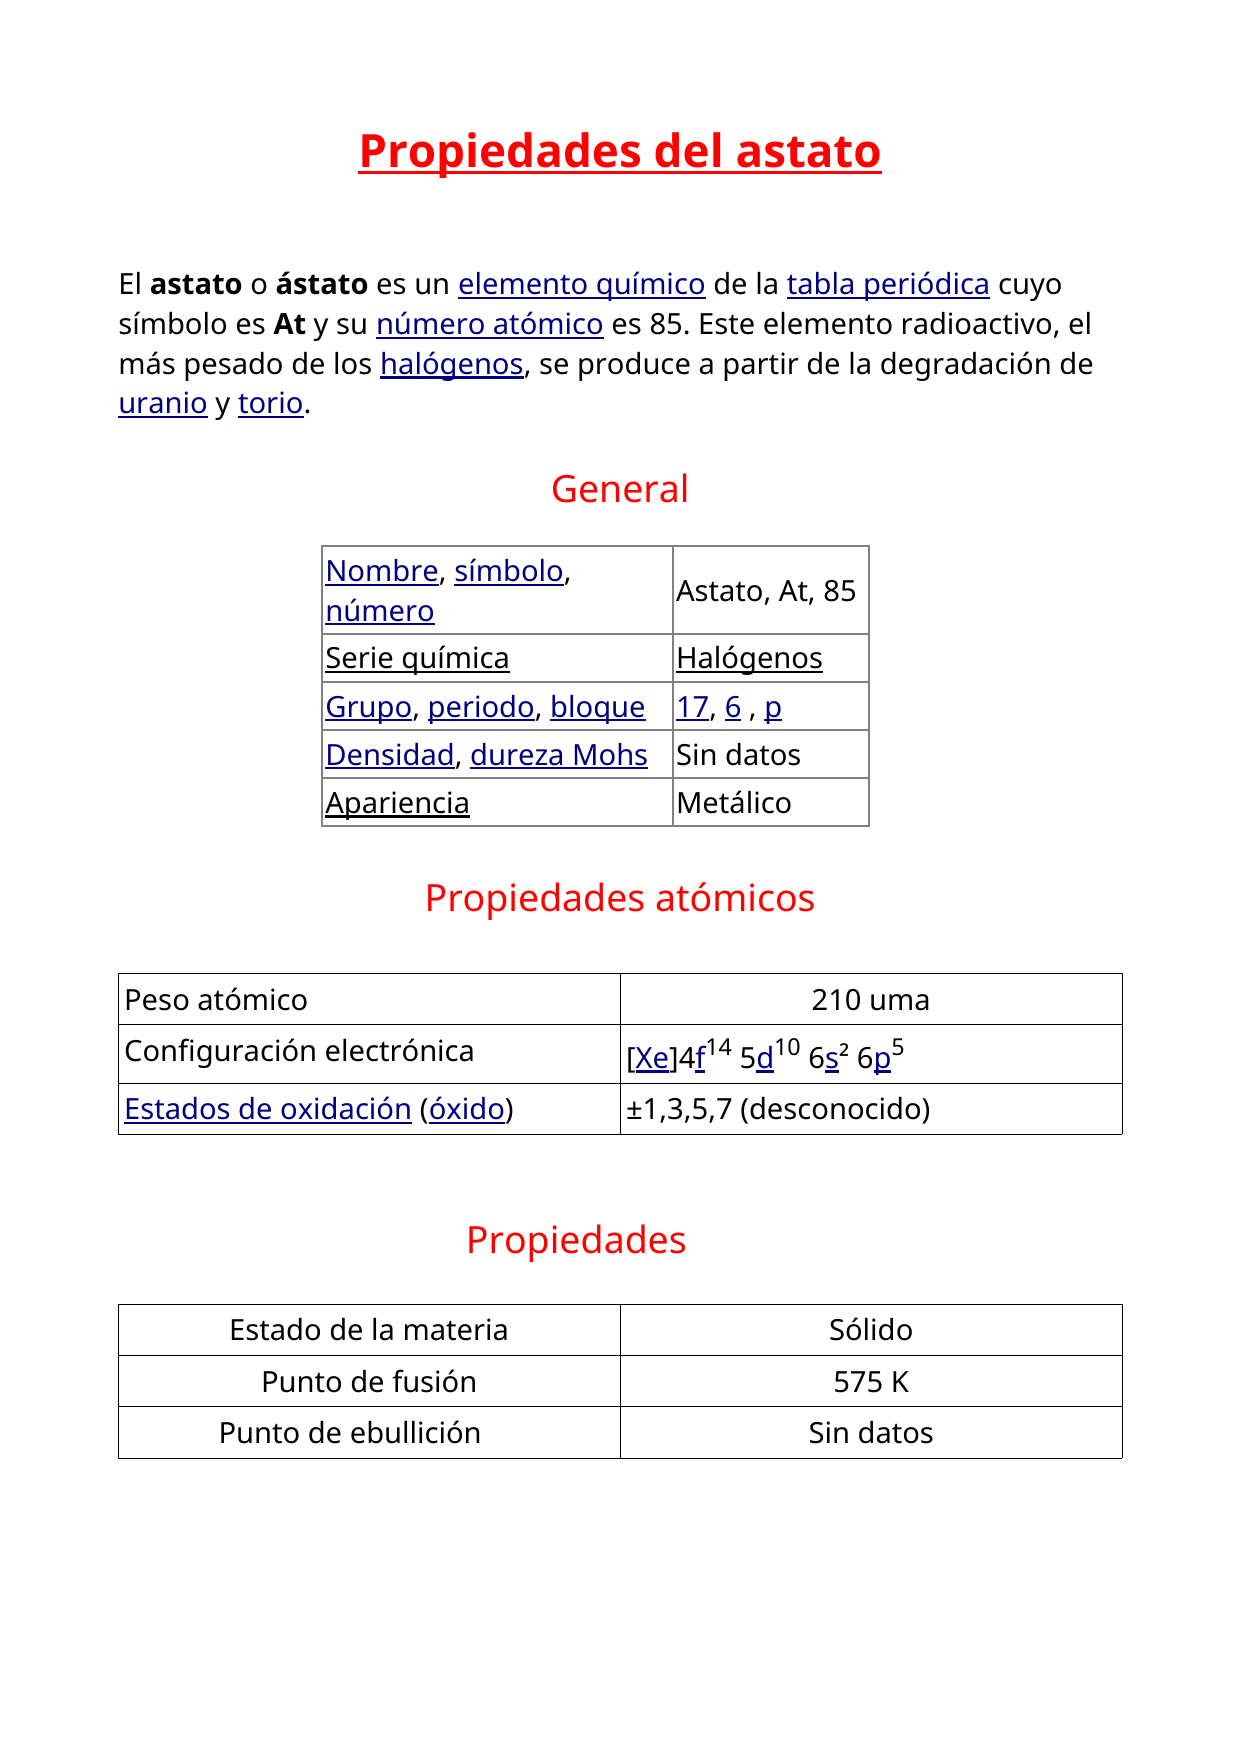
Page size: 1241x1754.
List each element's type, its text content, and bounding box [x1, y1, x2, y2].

table_cell Densidad, dureza Mohs [323, 731, 672, 777]
table_cell Sin datos [674, 731, 868, 777]
table_header Astato, At, 85 [674, 547, 868, 633]
text Propiedades [118, 1213, 1122, 1264]
table_cell Punto de ebullición [119, 1407, 620, 1458]
table_header Sólido [621, 1305, 1122, 1355]
table_cell Apariencia [323, 779, 672, 825]
table_cell Sin datos [621, 1407, 1122, 1458]
table_header Estado de la materia [119, 1305, 620, 1355]
table_cell 575 K [621, 1356, 1122, 1406]
table_header Nombre, símbolo, número [323, 547, 672, 633]
text General [118, 463, 1122, 514]
table_cell Punto de fusión [119, 1356, 620, 1406]
table_cell ±1,3,5,7 (desconocido) [621, 1084, 1122, 1134]
table_header Peso atómico [119, 974, 620, 1024]
text Propiedades del astato [118, 118, 1122, 181]
table_cell [Xe]4f14 5d10 6s² 6p5 [621, 1025, 1122, 1082]
table_cell Halógenos [674, 635, 868, 681]
table_cell Grupo, periodo, bloque [323, 683, 672, 729]
table_header 210 uma [621, 974, 1122, 1024]
text El astato o ástato es un elemento químico de la tabla periódica cuyo símbolo es At y su número atómico es 85. Este elemento radioactivo, el más pesado de los halógenos, se produce a partir de la degradación de uranio y torio. [118, 264, 1122, 422]
table_cell Metálico [674, 779, 868, 825]
table_cell Estados de oxidación (óxido) [119, 1084, 620, 1134]
table_cell Serie química [323, 635, 672, 681]
table_cell 17, 6 , p [674, 683, 868, 729]
table_cell Configuración electrónica [119, 1025, 620, 1082]
text Propiedades atómicos [118, 871, 1122, 922]
